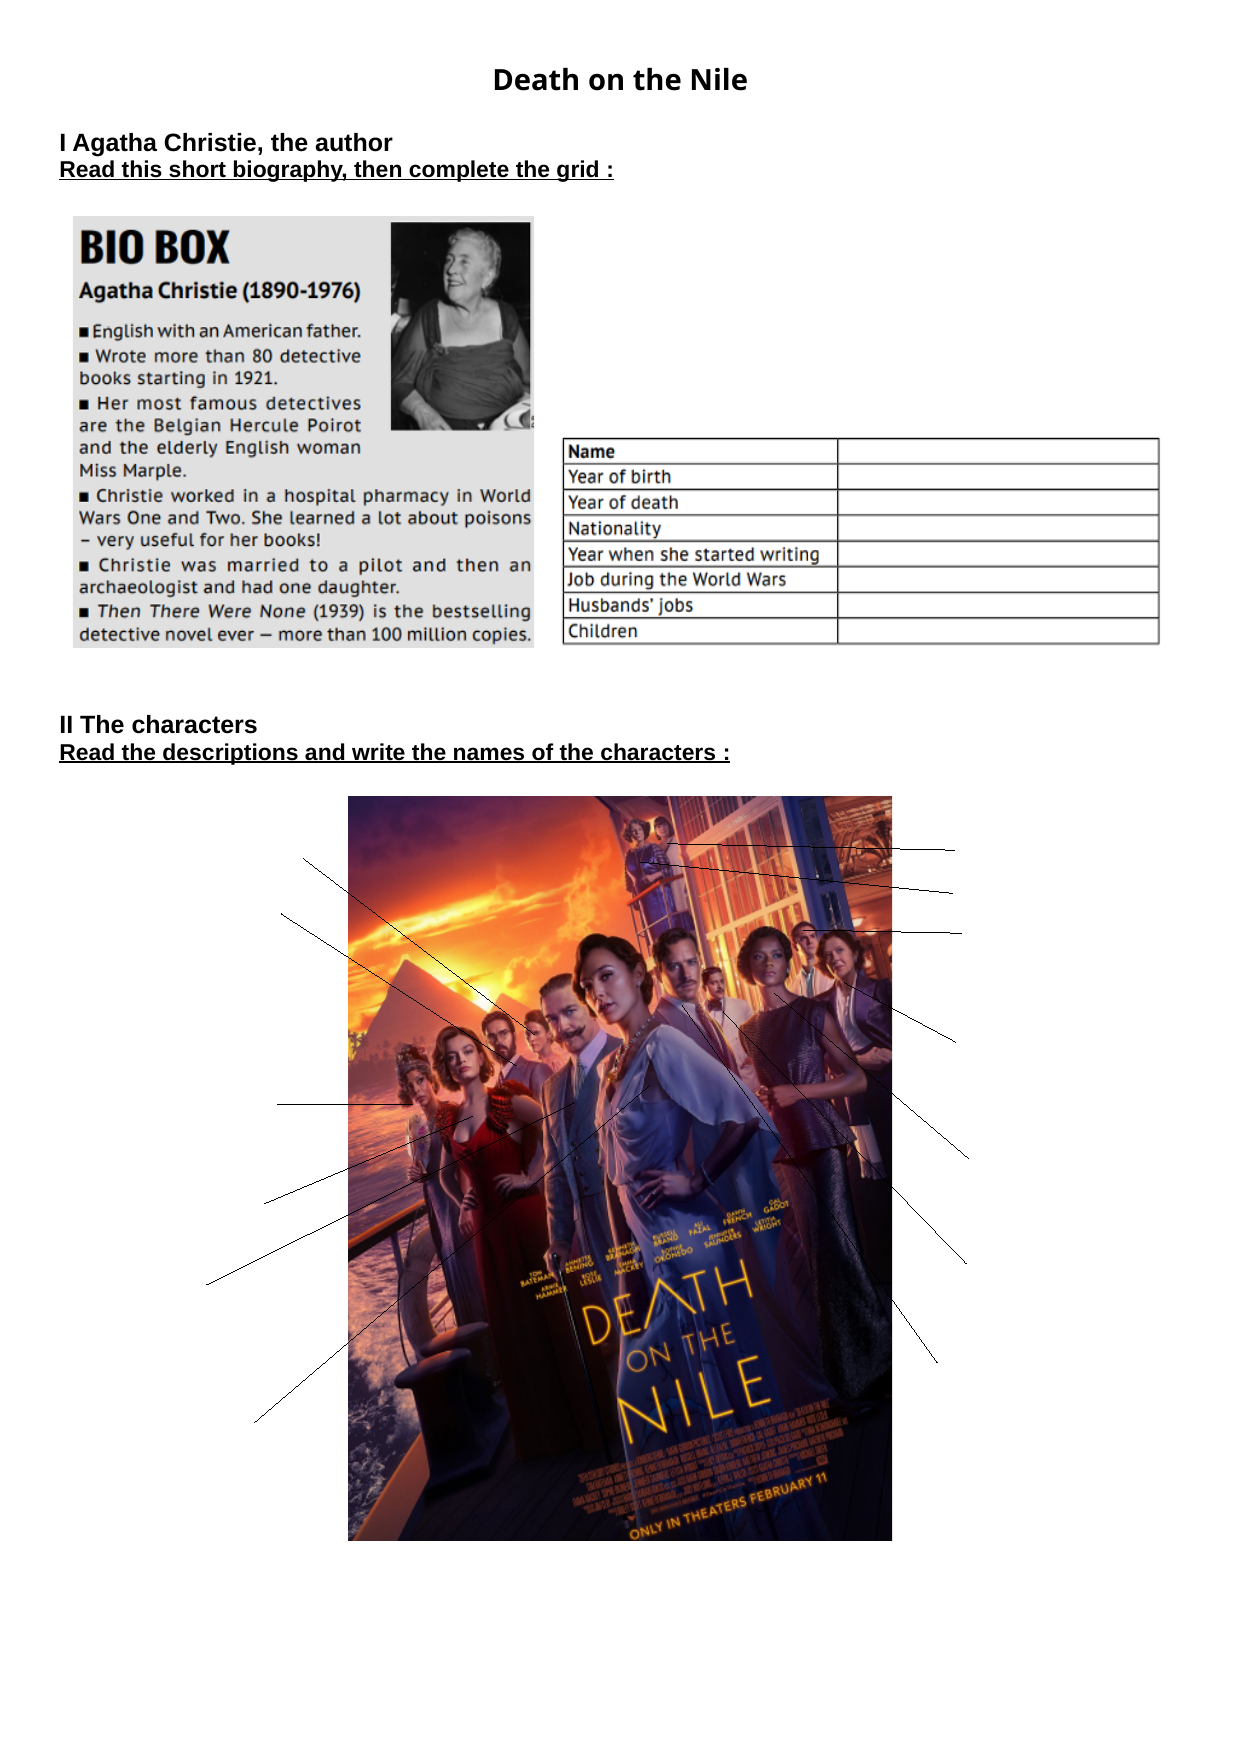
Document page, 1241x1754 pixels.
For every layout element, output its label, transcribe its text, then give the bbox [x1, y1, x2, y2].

text Read the descriptions and write the names of the characters : [59, 739, 1181, 765]
text Death on the Nile [59, 59, 1181, 99]
text Read this short biography, then complete the grid : [59, 156, 1181, 183]
text I Agatha Christie, the author [59, 127, 1181, 156]
text II The characters [59, 710, 1181, 739]
